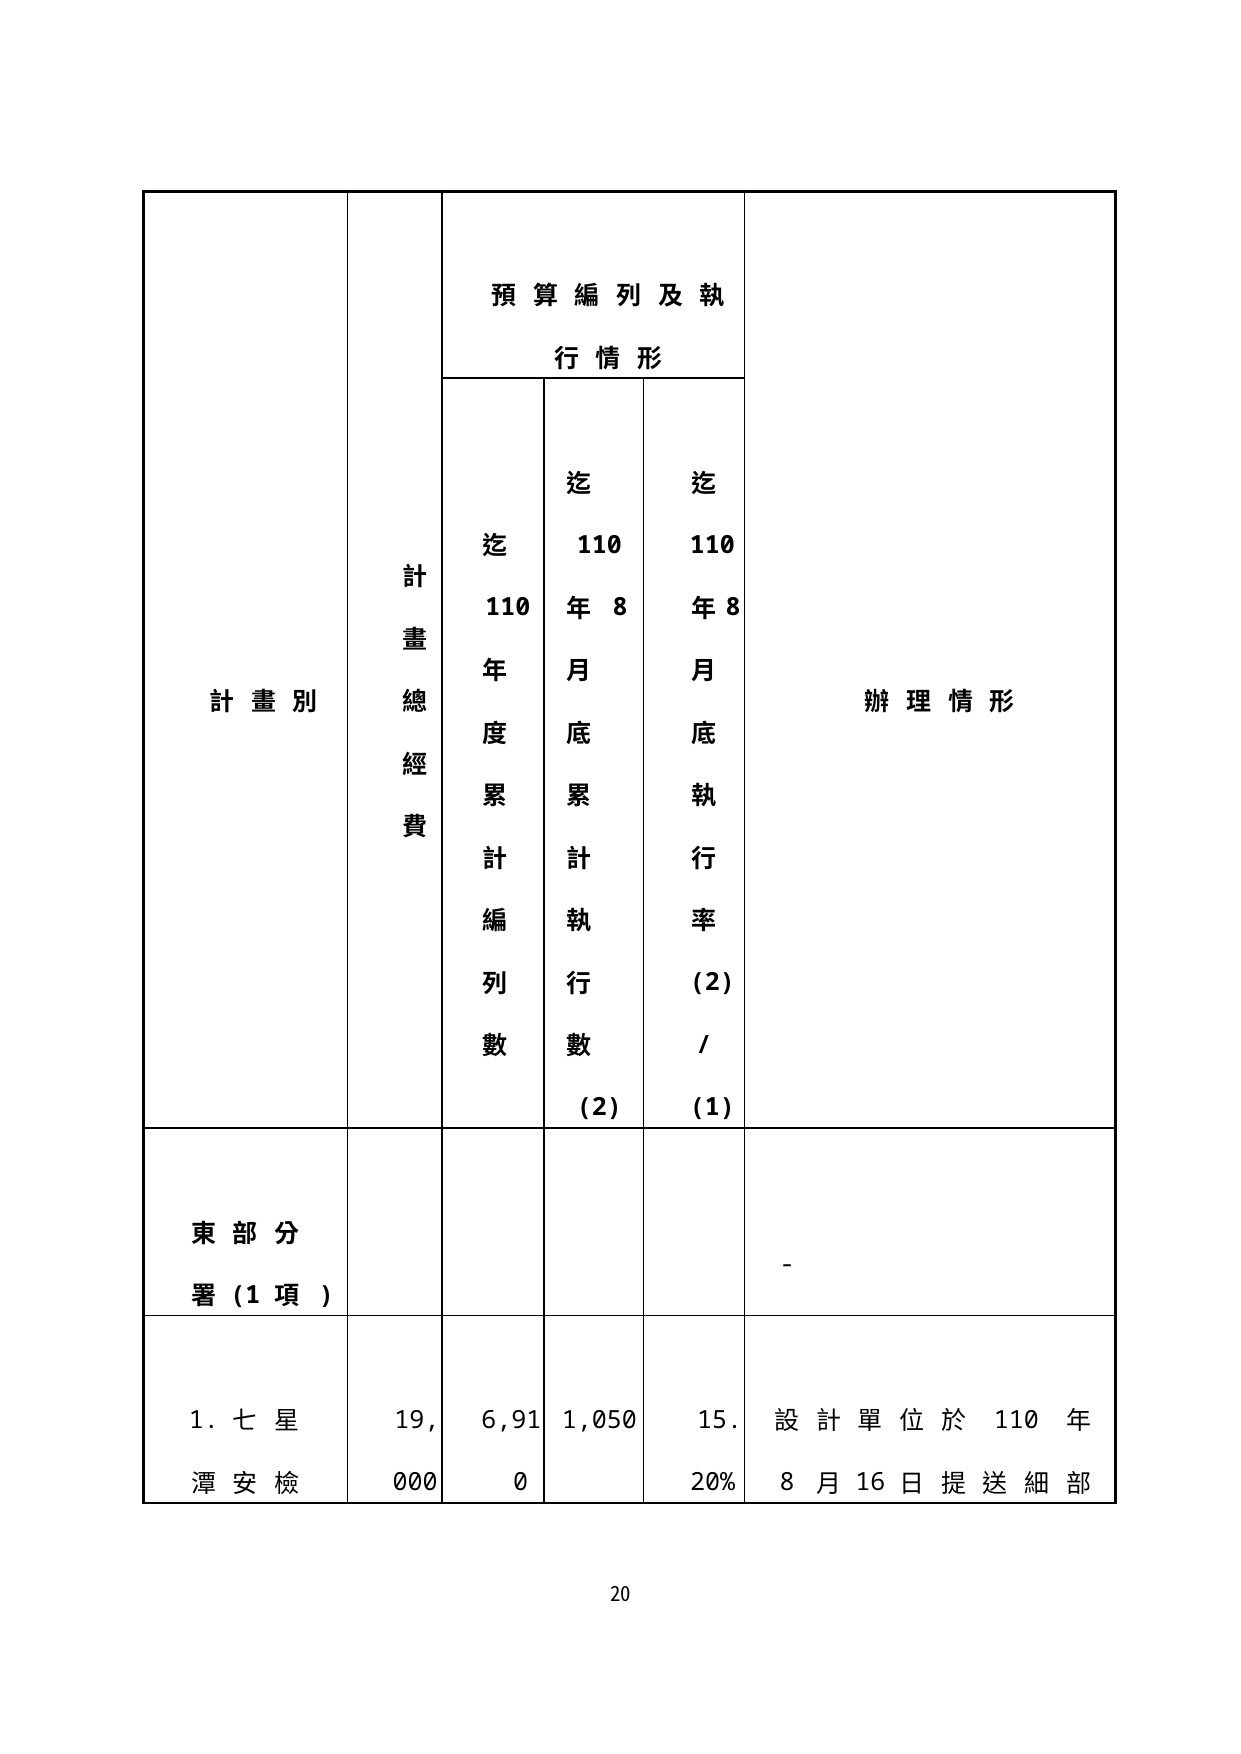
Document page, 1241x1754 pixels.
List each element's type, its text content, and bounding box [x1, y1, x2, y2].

table_cell 迄110年8月底累計執行數(2) [545, 379, 643, 1127]
table_cell 迄110年8月底執行率(2)/(1) [644, 379, 744, 1127]
table_cell 1,050 [545, 1316, 643, 1502]
table_header 預算編列及執行情形 [443, 193, 744, 377]
table_cell [644, 1129, 744, 1314]
table_cell 東部分署(1項) [145, 1129, 347, 1314]
table_header 計畫別 [145, 193, 347, 1127]
table_header 辦理情形 [745, 193, 1114, 1127]
table_cell - [745, 1129, 1114, 1314]
table_cell 6,910 [443, 1316, 543, 1502]
table_cell [348, 1129, 441, 1314]
table_cell [443, 1129, 543, 1314]
table_cell 19,000 [348, 1316, 441, 1502]
table_header 計畫 總經費 [348, 193, 441, 1127]
table_cell 迄110年度累計編列數 [443, 379, 543, 1127]
table_cell [545, 1129, 643, 1314]
table_cell 15.20% [644, 1316, 744, 1502]
table_cell 1.七星潭安檢 [145, 1316, 347, 1502]
table_cell 設計單位於110年8月16日提送細部 [745, 1316, 1114, 1502]
